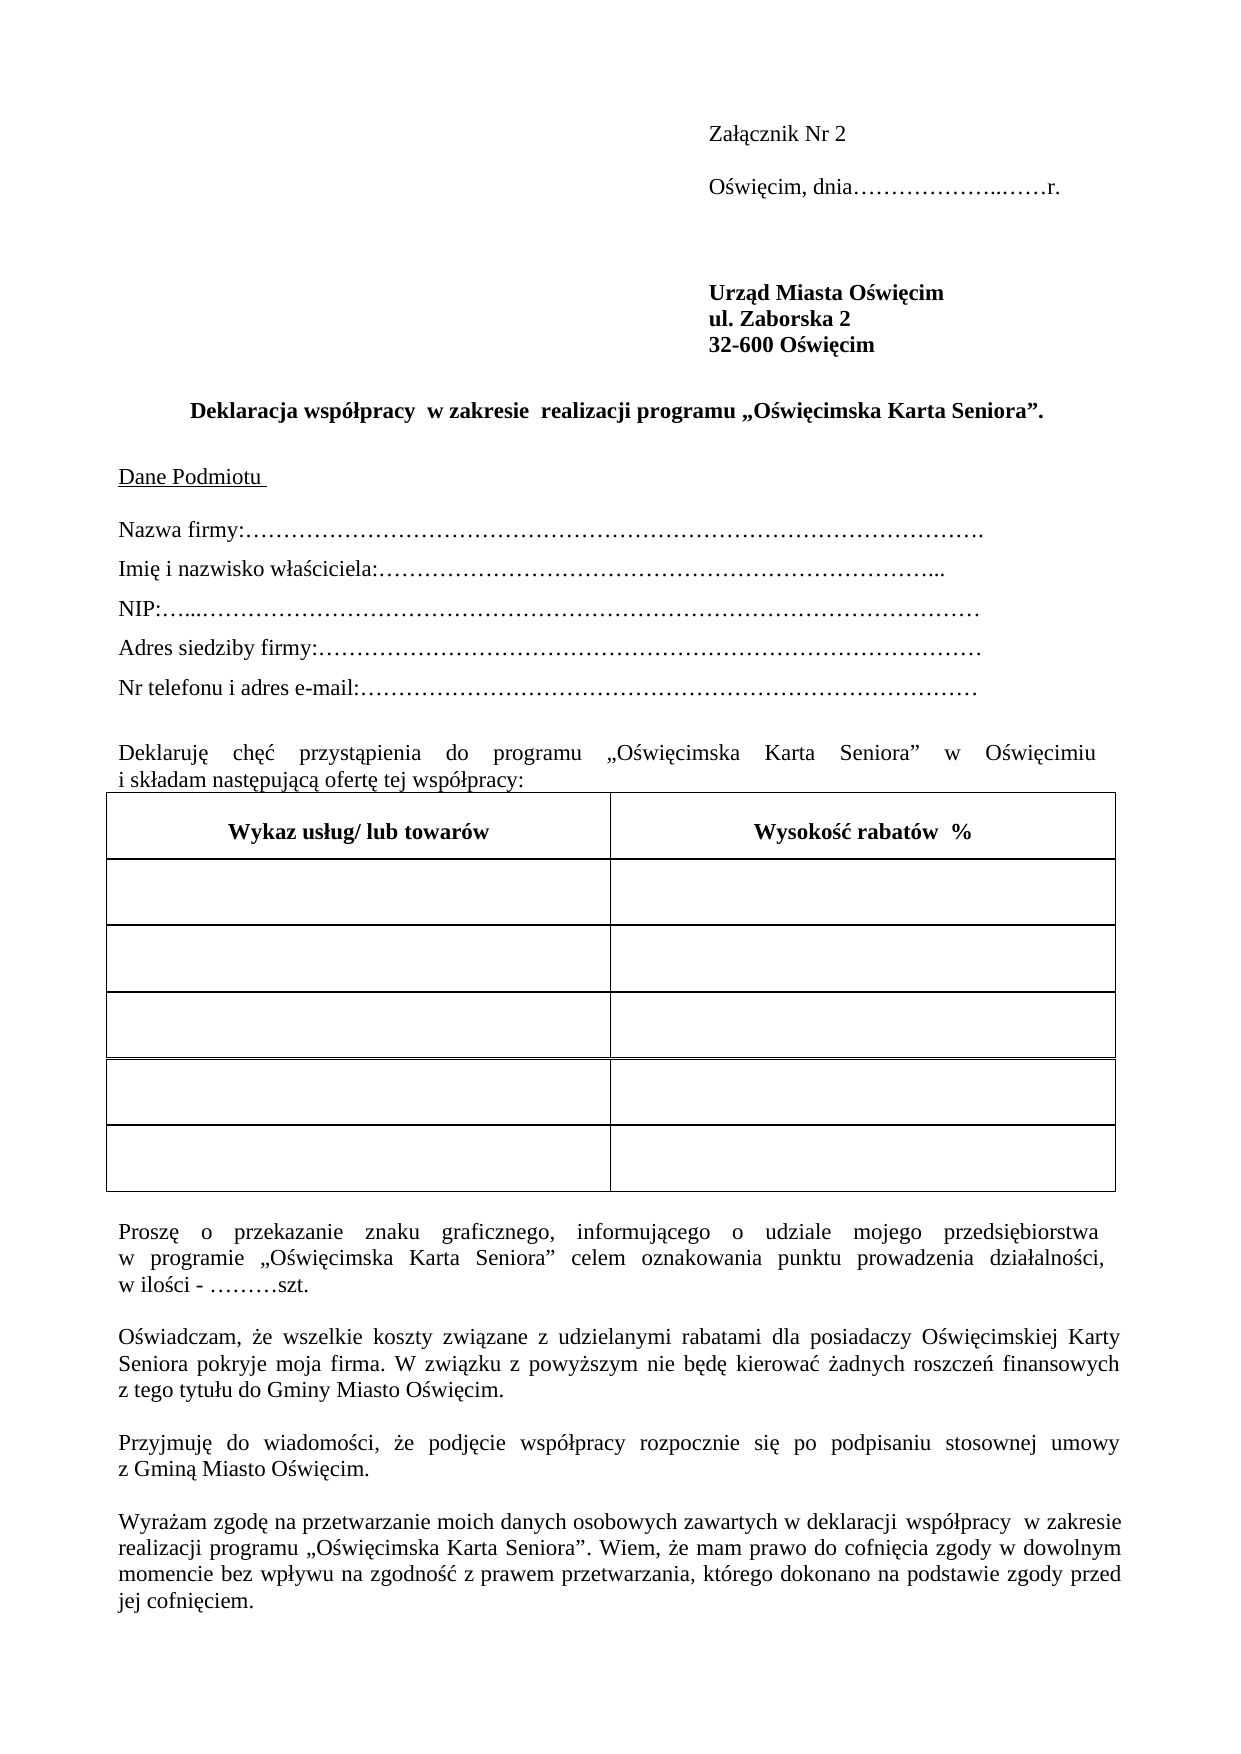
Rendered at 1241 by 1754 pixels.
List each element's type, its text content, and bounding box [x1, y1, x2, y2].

text Adres siedziby firmy:…………………………………………………………………………… [118, 634, 1122, 661]
text Deklaruję chęć przystąpienia do programu „Oświęcimska Karta Seniora” w Oświęcimiu i składam następującą ofertę tej współpracy: [118, 739, 1122, 792]
table_cell [107, 993, 610, 1057]
text Przyjmuję do wiadomości, że podjęcie współpracy rozpocznie się po podpisaniu stosownej umowy z Gminą Miasto Oświęcim. [118, 1429, 1122, 1481]
text Wyrażam zgodę na przetwarzanie moich danych osobowych zawartych w deklaracji współpracy w zakresie realizacji programu „Oświęcimska Karta Seniora”. Wiem, że mam prawo do cofnięcia zgody w dowolnym momencie bez wpływu na zgodność z prawem przetwarzania, którego dokonano na podstawie zgody przed jej cofnięciem. [118, 1508, 1122, 1613]
text Oświęcim, dnia………………..……r. [118, 147, 1122, 199]
text Nazwa firmy:……………………………………………………………………………………. [118, 516, 1122, 542]
text 32-600 Oświęcim [118, 331, 1122, 358]
text Deklaracja współpracy w zakresie realizacji programu „Oświęcimska Karta Seniora”. [118, 397, 1122, 423]
text ul. Zaborska 2 [118, 305, 1122, 331]
table_cell [107, 860, 610, 924]
text Urząd Miasta Oświęcim [118, 226, 1122, 305]
text Proszę o przekazanie znaku graficznego, informującego o udziale mojego przedsiębiorstwa w programie „Oświęcimska Karta Seniora” celem oznakowania punktu prowadzenia działalności, w ilości - ………szt. [118, 1218, 1122, 1297]
table_cell [107, 1126, 610, 1191]
table_cell [611, 1060, 1115, 1124]
text NIP:…...………………………………………………………………………………………… [118, 595, 1122, 621]
text Oświadczam, że wszelkie koszty związane z udzielanymi rabatami dla posiadaczy Oświęcimskiej Karty Seniora pokryje moja firma. W związku z powyższym nie będę kierować żadnych roszczeń finansowych z tego tytułu do Gminy Miasto Oświęcim. [118, 1323, 1122, 1402]
table_cell [107, 926, 610, 991]
table_cell [611, 993, 1115, 1057]
table_header Wysokość rabatów % [611, 793, 1115, 858]
table_cell [611, 1126, 1115, 1191]
table_cell [107, 1060, 610, 1124]
table_cell [611, 926, 1115, 991]
table_header Wykaz usług/ lub towarów [107, 793, 610, 858]
text Załącznik Nr 2 [118, 118, 1122, 147]
table_cell [611, 860, 1115, 924]
text Dane Podmiotu [118, 463, 1122, 489]
text Nr telefonu i adres e-mail:……………………………………………………………………… [118, 674, 1122, 700]
text Imię i nazwisko właściciela:………………………………………………………………... [118, 555, 1122, 582]
